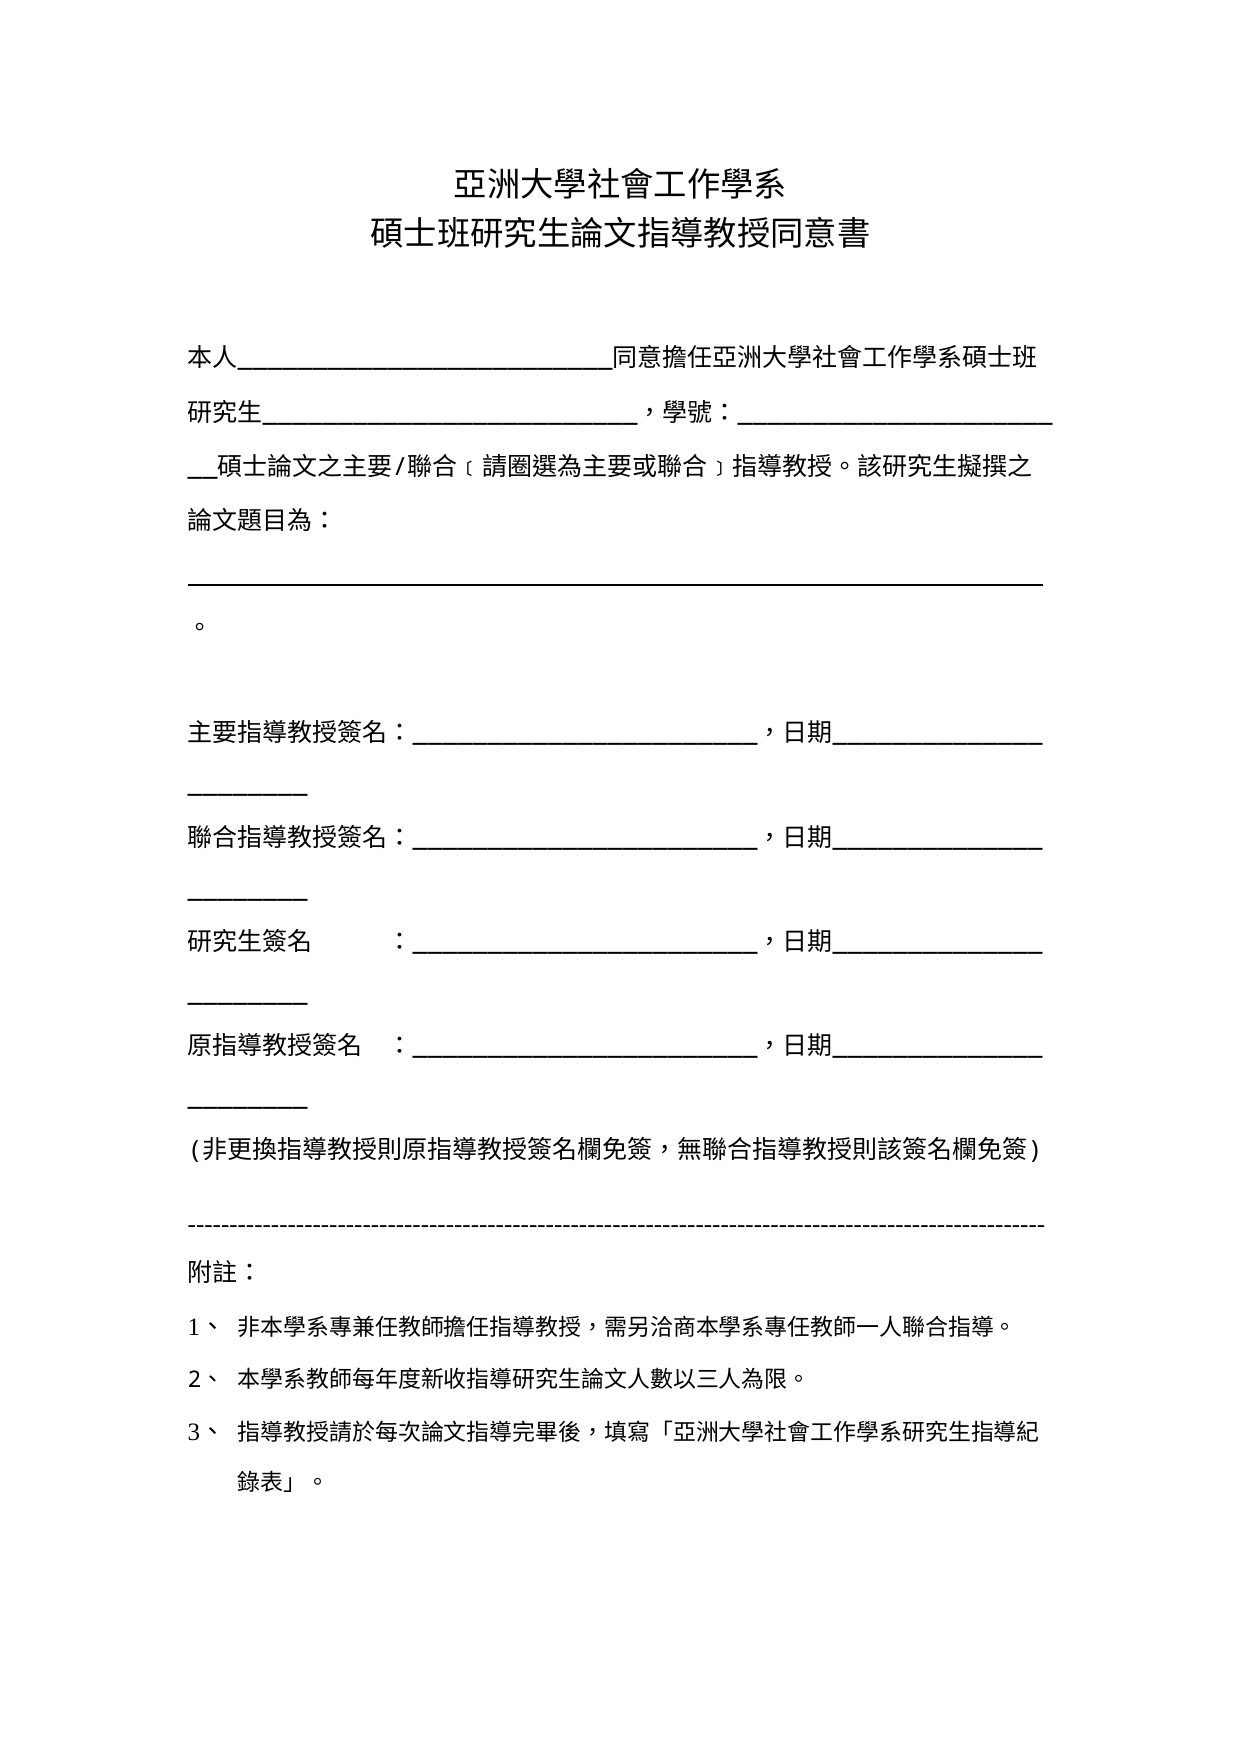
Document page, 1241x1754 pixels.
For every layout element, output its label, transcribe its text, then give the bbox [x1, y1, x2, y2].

text 主要指導教授簽名：_______________________，日期______________________ [187, 713, 1053, 800]
list 指導教授請於每次論文指導完畢後，填寫「亞洲大學社會工作學系研究生指導紀錄表」。 [187, 1411, 1053, 1497]
text ------------------------------------------------------------------------------------------------------- [187, 1209, 1053, 1238]
text 附註： [187, 1252, 1053, 1288]
text 。 [187, 555, 1053, 643]
text (非更換指導教授則原指導教授簽名欄免簽，無聯合指導教授則該簽名欄免簽) [187, 1130, 1053, 1166]
text 亞洲大學社會工作學系 [187, 158, 1053, 206]
text 研究生簽名 ：_______________________，日期______________________ [187, 921, 1053, 1008]
text 本人_________________________同意擔任亞洲大學社會工作學系碩士班研究生_________________________，學號：___________­­­____________碩士論文之主要/聯合﹝請圈選為主要或聯合﹞指導教授。該研究生擬撰之論文題目為： [187, 338, 1053, 537]
list 本學系教師每年度新收指導研究生論文人數以三人為限。 [187, 1361, 1053, 1394]
text 碩士班研究生論文指導教授同意書 [187, 206, 1053, 255]
text 聯合指導教授簽名：_______________________，日期______________________ [187, 817, 1053, 904]
text 原指導教授簽名 ：_______________________，日期______________________ [187, 1026, 1053, 1113]
list 非本學系專兼任教師擔任指導教授，需另洽商本學系專任教師一人聯合指導。 [187, 1307, 1053, 1343]
